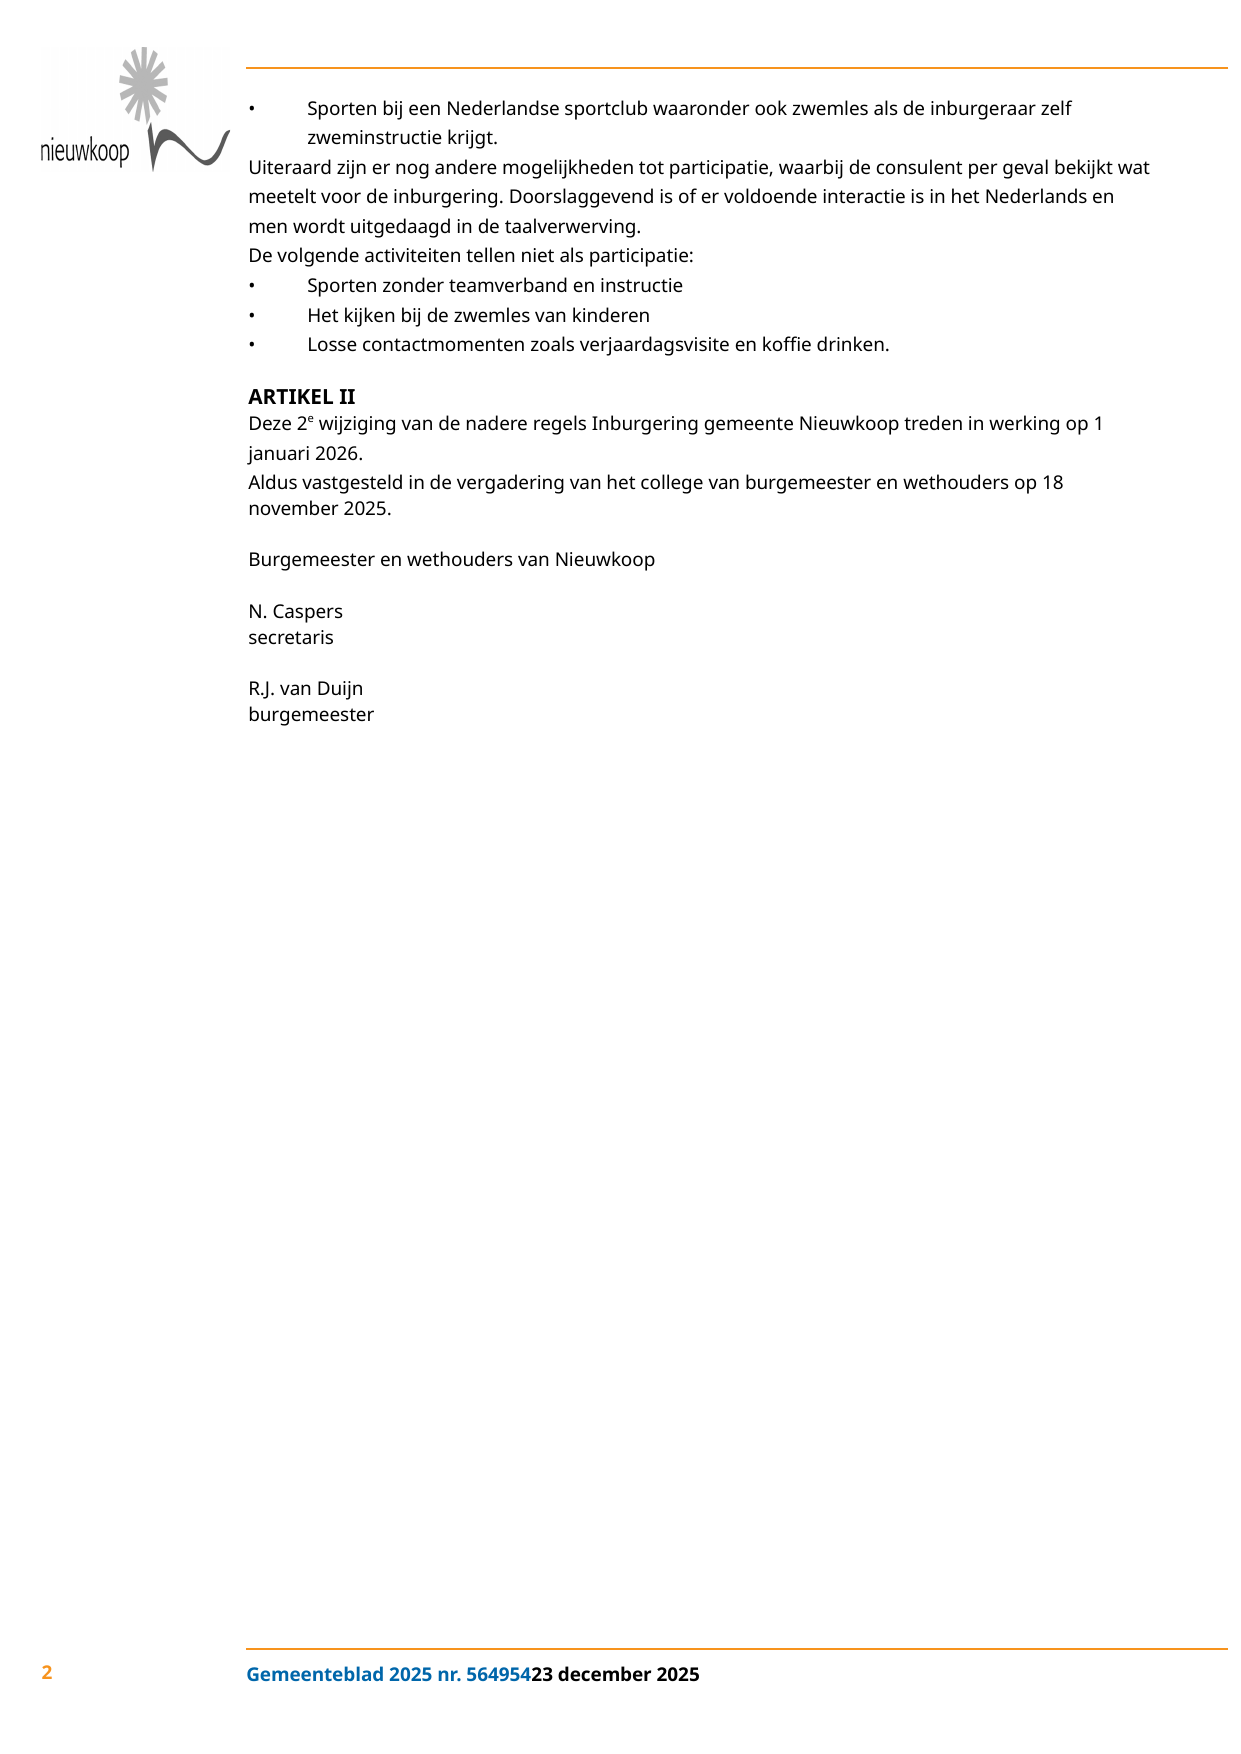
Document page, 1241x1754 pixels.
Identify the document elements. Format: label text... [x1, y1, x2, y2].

text burgemeester [248, 701, 1152, 727]
list Het kijken bij de zwemles van kinderen [248, 302, 1152, 328]
text Aldus vastgesteld in de vergadering van het college van burgemeester en wethouders op 18 november 2025. [248, 469, 1152, 521]
list Sporten zonder teamverband en instructie [248, 272, 1152, 298]
text Burgemeester en wethouders van Nieuwkoop [248, 547, 1152, 572]
list Losse contactmomenten zoals verjaardagsvisite en koffie drinken. [248, 331, 1152, 357]
list Sporten bij een Nederlandse sportclub waaronder ook zwemles als de inburgeraar zelf zweminstructie krijgt. [248, 95, 1152, 150]
text secretaris [248, 624, 1152, 649]
text Uiteraard zijn er nog andere mogelijkheden tot participatie, waarbij de consulent per geval bekijkt wat meetelt voor de inburgering. Doorslaggevend is of er voldoende interactie is in het Nederlands en men wordt uitgedaagd in de taalverwerving. [248, 154, 1152, 239]
text Deze 2e wijziging van de nadere regels Inburgering gemeente Nieuwkoop treden in werking op 1 januari 2026. [248, 410, 1152, 466]
text R.J. van Duijn [248, 675, 1152, 701]
picture [41, 47, 231, 172]
text De volgende activiteiten tellen niet als participatie: [248, 243, 1152, 268]
text ARTIKEL II [248, 382, 1152, 410]
text N. Caspers [248, 598, 1152, 624]
